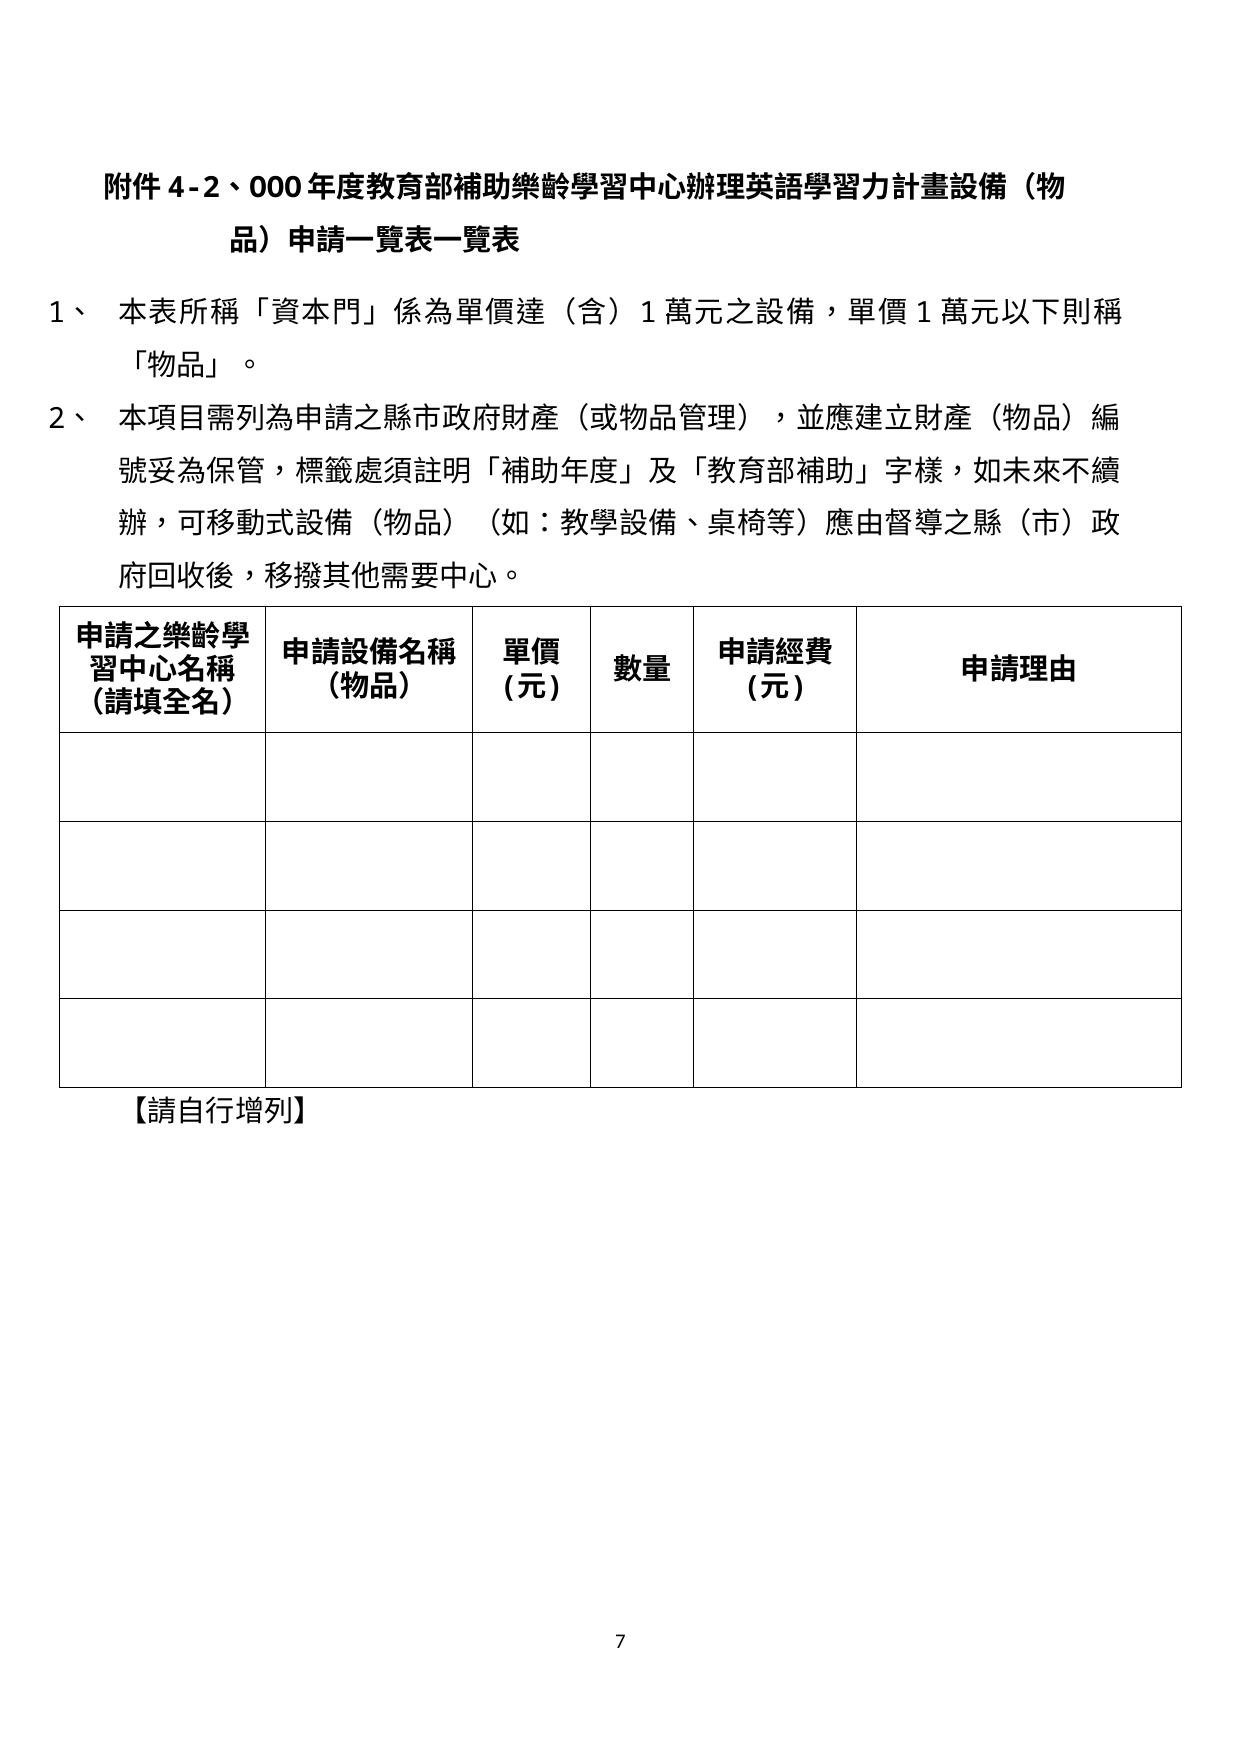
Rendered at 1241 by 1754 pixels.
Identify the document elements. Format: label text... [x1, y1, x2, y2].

table_header 數量 [591, 607, 693, 732]
table_cell [857, 911, 1181, 998]
table_cell [591, 822, 693, 909]
table_header 申請設備名稱 （物品） [266, 607, 472, 732]
table_cell [857, 999, 1181, 1087]
table_header 單價(元) [473, 607, 590, 732]
table_cell [473, 911, 590, 998]
table_cell [591, 999, 693, 1087]
table_cell [591, 911, 693, 998]
table_cell [266, 911, 472, 998]
table_cell [694, 822, 856, 909]
table_header 申請理由 [857, 607, 1181, 732]
table_cell [694, 999, 856, 1087]
table_cell [473, 999, 590, 1087]
table_cell [60, 822, 265, 909]
table_cell [473, 733, 590, 821]
table_cell [60, 733, 265, 821]
table_cell [266, 822, 472, 909]
table_cell [60, 999, 265, 1087]
list 本表所稱「資本門」係為單價達（含）1萬元之設備，單價1萬元以下則稱「物品」。 [48, 288, 1122, 384]
table_header 申請經費(元) [694, 607, 856, 732]
text 【請自行增列】 [118, 1088, 1122, 1130]
table_cell [266, 733, 472, 821]
table_cell [60, 911, 265, 998]
table_cell [266, 999, 472, 1087]
table_header 申請之樂齡學習中心名稱 （請填全名） [60, 607, 265, 732]
table_cell [857, 822, 1181, 909]
table_cell [694, 911, 856, 998]
list 本項目需列為申請之縣市政府財產（或物品管理），並應建立財產（物品）編號妥為保管，標籤處須註明「補助年度」及「教育部補助」字樣，如未來不續辦，可移動式設備（物品）（如：教學設備、桌椅等）應由督導之縣（市）政府回收後，移撥其他需要中心。 [48, 394, 1122, 595]
text 附件4-2、OOO年度教育部補助樂齡學習中心辦理英語學習力計畫設備（物品）申請一覽表一覽表 [103, 164, 1122, 259]
table_cell [591, 733, 693, 821]
table_cell [694, 733, 856, 821]
table_cell [473, 822, 590, 909]
table_cell [857, 733, 1181, 821]
